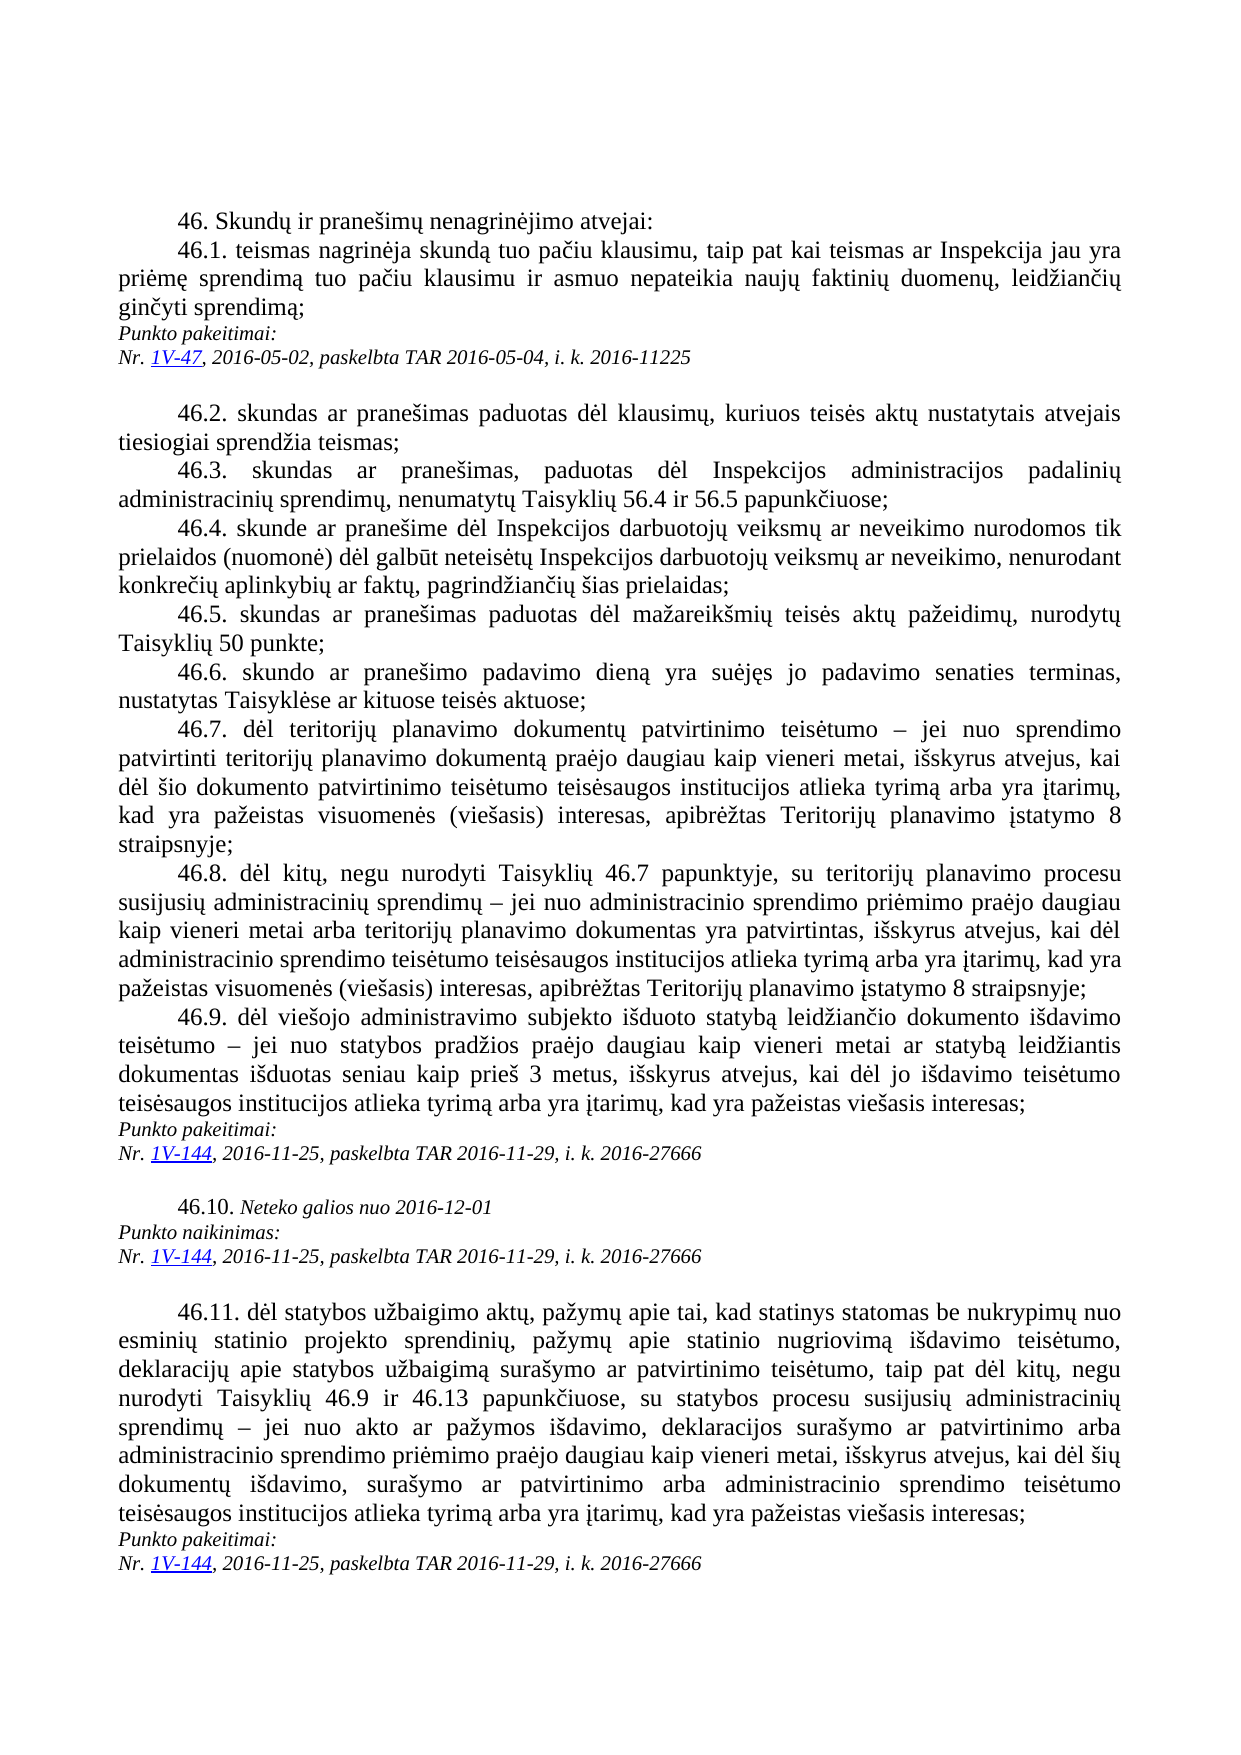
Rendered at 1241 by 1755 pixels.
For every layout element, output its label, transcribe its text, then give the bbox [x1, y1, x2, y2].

text 46. Skundų ir pranešimų nenagrinėjimo atvejai: [118, 206, 1122, 235]
text 46.9. dėl viešojo administravimo subjekto išduoto statybą leidžiančio dokumento išdavimo teisėtumo – jei nuo statybos pradžios praėjo daugiau kaip vieneri metai ar statybą leidžiantis dokumentas išduotas seniau kaip prieš 3 metus, išskyrus atvejus, kai dėl jo išdavimo teisėtumo teisėsaugos institucijos atlieka tyrimą arba yra įtarimų, kad yra pažeistas viešasis interesas; [118, 1002, 1122, 1117]
text Punkto naikinimas: [118, 1220, 1122, 1244]
text Nr. 1V-47, 2016-05-02, paskelbta TAR 2016-05-04, i. k. 2016-11225 [118, 345, 1122, 369]
text 46.8. dėl kitų, negu nurodyti Taisyklių 46.7 papunktyje, su teritorijų planavimo procesu susijusių administracinių sprendimų – jei nuo administracinio sprendimo priėmimo praėjo daugiau kaip vieneri metai arba teritorijų planavimo dokumentas yra patvirtintas, išskyrus atvejus, kai dėl administracinio sprendimo teisėtumo teisėsaugos institucijos atlieka tyrimą arba yra įtarimų, kad yra pažeistas visuomenės (viešasis) interesas, apibrėžtas Teritorijų planavimo įstatymo 8 straipsnyje; [118, 858, 1122, 1002]
text Nr. 1V-144, 2016-11-25, paskelbta TAR 2016-11-29, i. k. 2016-27666 [118, 1141, 1122, 1165]
text Punkto pakeitimai: [118, 321, 1122, 345]
text 46.6. skundo ar pranešimo padavimo dieną yra suėjęs jo padavimo senaties terminas, nustatytas Taisyklėse ar kituose teisės aktuose; [118, 657, 1122, 714]
text 46.7. dėl teritorijų planavimo dokumentų patvirtinimo teisėtumo – jei nuo sprendimo patvirtinti teritorijų planavimo dokumentą praėjo daugiau kaip vieneri metai, išskyrus atvejus, kai dėl šio dokumento patvirtinimo teisėtumo teisėsaugos institucijos atlieka tyrimą arba yra įtarimų, kad yra pažeistas visuomenės (viešasis) interesas, apibrėžtas Teritorijų planavimo įstatymo 8 straipsnyje; [118, 714, 1122, 858]
text 46.2. skundas ar pranešimas paduotas dėl klausimų, kuriuos teisės aktų nustatytais atvejais tiesiogiai sprendžia teismas; [118, 398, 1122, 455]
text Nr. 1V-144, 2016-11-25, paskelbta TAR 2016-11-29, i. k. 2016-27666 [118, 1551, 1122, 1575]
text 46.4. skunde ar pranešime dėl Inspekcijos darbuotojų veiksmų ar neveikimo nurodomos tik prielaidos (nuomonė) dėl galbūt neteisėtų Inspekcijos darbuotojų veiksmų ar neveikimo, nenurodant konkrečių aplinkybių ar faktų, pagrindžiančių šias prielaidas; [118, 513, 1122, 599]
text Nr. 1V-144, 2016-11-25, paskelbta TAR 2016-11-29, i. k. 2016-27666 [118, 1244, 1122, 1268]
text Punkto pakeitimai: [118, 1117, 1122, 1141]
text 46.11. dėl statybos užbaigimo aktų, pažymų apie tai, kad statinys statomas be nukrypimų nuo esminių statinio projekto sprendinių, pažymų apie statinio nugriovimą išdavimo teisėtumo, deklaracijų apie statybos užbaigimą surašymo ar patvirtinimo teisėtumo, taip pat dėl kitų, negu nurodyti Taisyklių 46.9 ir 46.13 papunkčiuose, su statybos procesu susijusių administracinių sprendimų – jei nuo akto ar pažymos išdavimo, deklaracijos surašymo ar patvirtinimo arba administracinio sprendimo priėmimo praėjo daugiau kaip vieneri metai, išskyrus atvejus, kai dėl šių dokumentų išdavimo, surašymo ar patvirtinimo arba administracinio sprendimo teisėtumo teisėsaugos institucijos atlieka tyrimą arba yra įtarimų, kad yra pažeistas viešasis interesas; [118, 1297, 1122, 1527]
text 46.5. skundas ar pranešimas paduotas dėl mažareikšmių teisės aktų pažeidimų, nurodytų Taisyklių 50 punkte; [118, 599, 1122, 657]
text 46.1. teismas nagrinėja skundą tuo pačiu klausimu, taip pat kai teismas ar Inspekcija jau yra priėmę sprendimą tuo pačiu klausimu ir asmuo nepateikia naujų faktinių duomenų, leidžiančių ginčyti sprendimą; [118, 235, 1122, 321]
text 46.10. Neteko galios nuo 2016-12-01 [118, 1193, 1122, 1220]
text 46.3. skundas ar pranešimas, paduotas dėl Inspekcijos administracijos padalinių administracinių sprendimų, nenumatytų Taisyklių 56.4 ir 56.5 papunkčiuose; [118, 455, 1122, 513]
text Punkto pakeitimai: [118, 1527, 1122, 1551]
